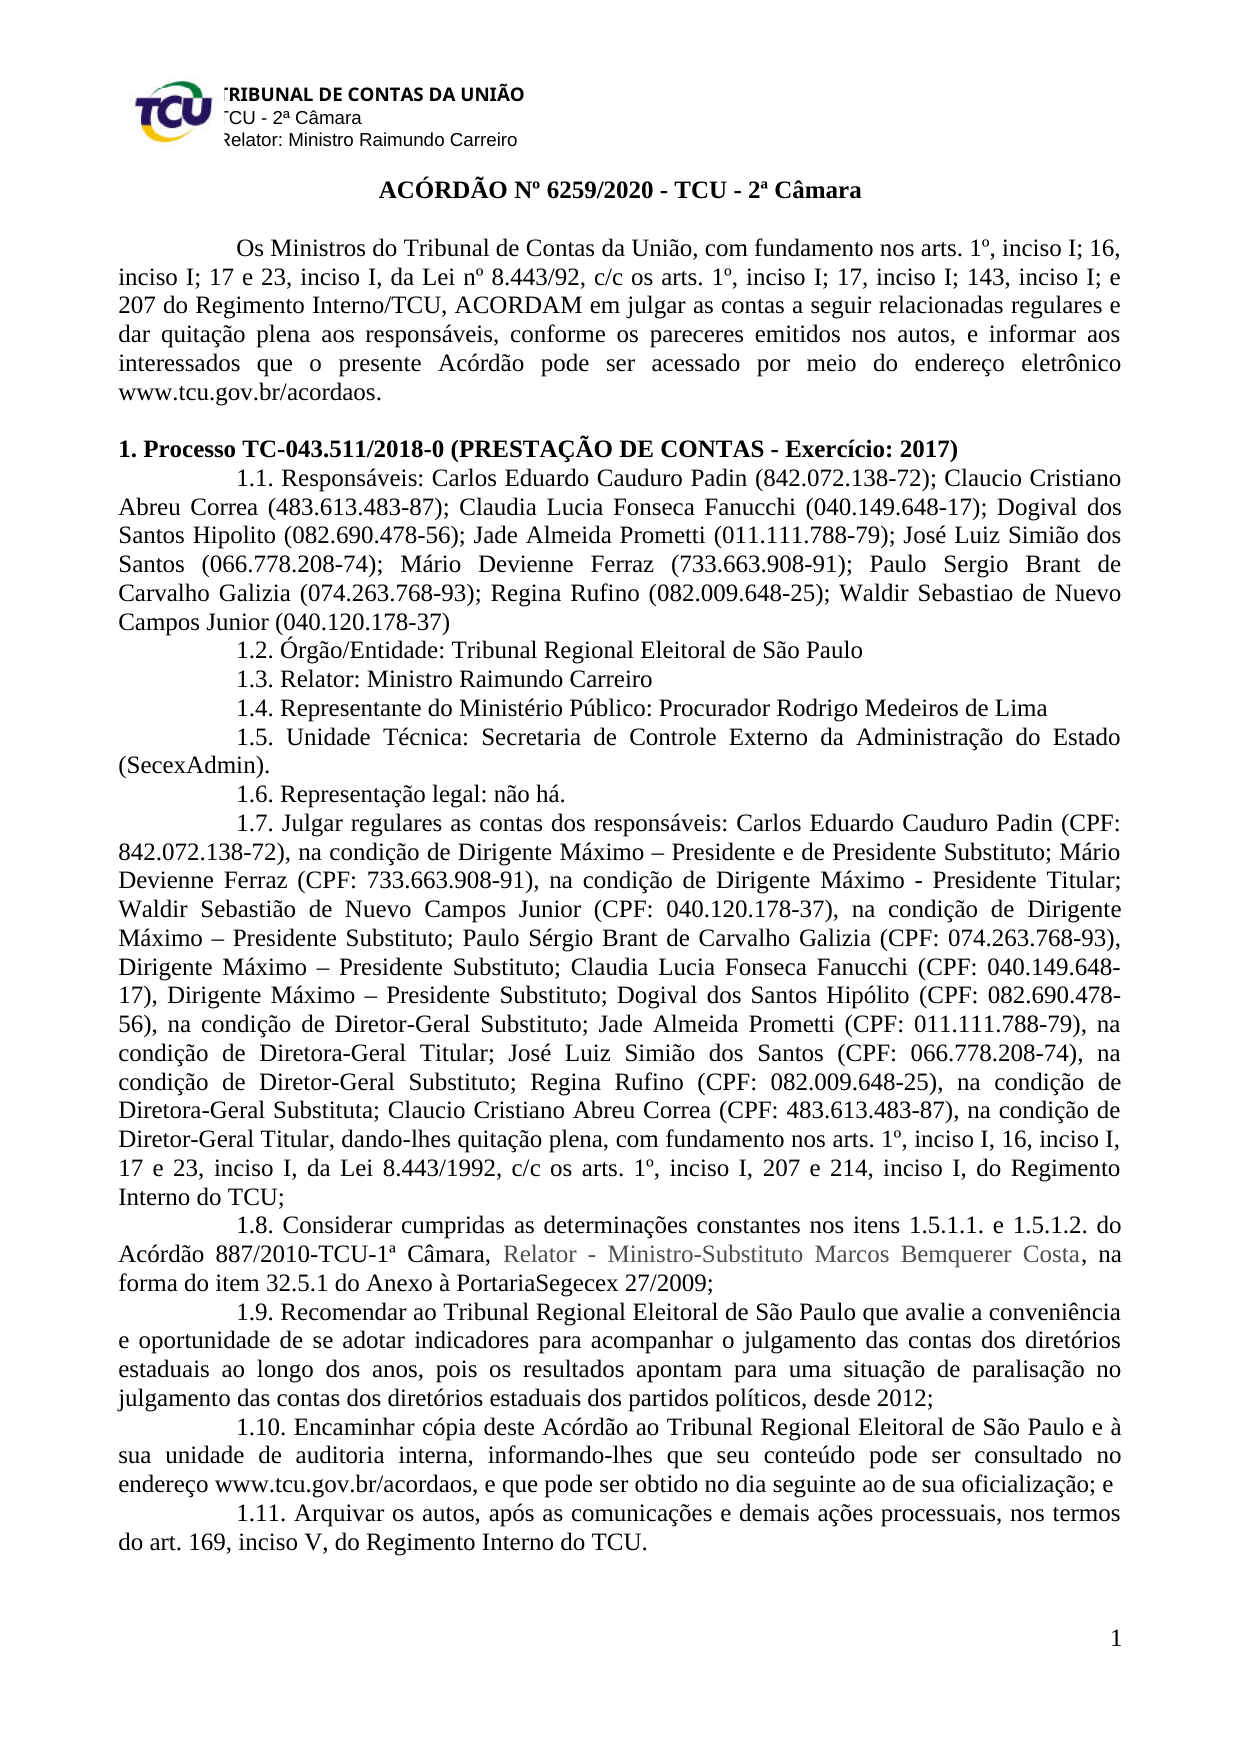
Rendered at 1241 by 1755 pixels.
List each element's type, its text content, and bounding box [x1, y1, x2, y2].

text 1.11. Arquivar os autos, após as comunicações e demais ações processuais, nos termos do art. 169, inciso V, do Regimento Interno do TCU. [118, 1498, 1122, 1556]
text 1.6. Representação legal: não há. [118, 779, 1122, 808]
text 1.2. Órgão/Entidade: Tribunal Regional Eleitoral de São Paulo [118, 636, 1122, 664]
text 1.10. Encaminhar cópia deste Acórdão ao Tribunal Regional Eleitoral de São Paulo e à sua unidade de auditoria interna, informando-lhes que seu conteúdo pode ser consultado no endereço www.tcu.gov.br/acordaos, e que pode ser obtido no dia seguinte ao de sua oficialização; e [118, 1412, 1122, 1498]
text 1. Processo TC-043.511/2018-0 (PRESTAÇÃO DE CONTAS - Exercício: 2017) [118, 434, 1122, 463]
text 1.4. Representante do Ministério Público: Procurador Rodrigo Medeiros de Lima [118, 693, 1122, 722]
text ACÓRDÃO Nº 6259/2020 - TCU - 2ª Câmara [118, 176, 1122, 204]
text 1.3. Relator: Ministro Raimundo Carreiro [118, 664, 1122, 693]
text 1.7. Julgar regulares as contas dos responsáveis: Carlos Eduardo Cauduro Padin (CPF: 842.072.138-72), na condição de Dirigente Máximo – Presidente e de Presidente Substituto; Mário Devienne Ferraz (CPF: 733.663.908-91), na condição de Dirigente Máximo - Presidente Titular; Waldir Sebastião de Nuevo Campos Junior (CPF: 040.120.178-37), na condição de Dirigente Máximo – Presidente Substituto; Paulo Sérgio Brant de Carvalho Galizia (CPF: 074.263.768-93), Dirigente Máximo – Presidente Substituto; Claudia Lucia Fonseca Fanucchi (CPF: 040.149.648-17), Dirigente Máximo – Presidente Substituto; Dogival dos Santos Hipólito (CPF: 082.690.478-56), na condição de Diretor-Geral Substituto; Jade Almeida Prometti (CPF: 011.111.788-79), na condição de Diretora-Geral Titular; José Luiz Simião dos Santos (CPF: 066.778.208-74), na condição de Diretor-Geral Substituto; Regina Rufino (CPF: 082.009.648-25), na condição de Diretora-Geral Substituta; Claucio Cristiano Abreu Correa (CPF: 483.613.483-87), na condição de Diretor-Geral Titular, dando-lhes quitação plena, com fundamento nos arts. 1º, inciso I, 16, inciso I, 17 e 23, inciso I, da Lei 8.443/1992, c/c os arts. 1º, inciso I, 207 e 214, inciso I, do Regimento Interno do TCU; [118, 808, 1122, 1211]
text Os Ministros do Tribunal de Contas da União, com fundamento nos arts. 1º, inciso I; 16, inciso I; 17 e 23, inciso I, da Lei nº 8.443/92, c/c os arts. 1º, inciso I; 17, inciso I; 143, inciso I; e 207 do Regimento Interno/TCU, ACORDAM em julgar as contas a seguir relacionadas regulares e dar quitação plena aos responsáveis, conforme os pareceres emitidos nos autos, e informar aos interessados que o presente Acórdão pode ser acessado por meio do endereço eletrônico www.tcu.gov.br/acordaos. [118, 233, 1122, 406]
text 1.1. Responsáveis: Carlos Eduardo Cauduro Padin (842.072.138-72); Claucio Cristiano Abreu Correa (483.613.483-87); Claudia Lucia Fonseca Fanucchi (040.149.648-17); Dogival dos Santos Hipolito (082.690.478-56); Jade Almeida Prometti (011.111.788-79); José Luiz Simião dos Santos (066.778.208-74); Mário Devienne Ferraz (733.663.908-91); Paulo Sergio Brant de Carvalho Galizia (074.263.768-93); Regina Rufino (082.009.648-25); Waldir Sebastiao de Nuevo Campos Junior (040.120.178-37) [118, 463, 1122, 636]
text 1.5. Unidade Técnica: Secretaria de Controle Externo da Administração do Estado (SecexAdmin). [118, 722, 1122, 779]
text 1.8. Considerar cumpridas as determinações constantes nos itens 1.5.1.1. e 1.5.1.2. do Acórdão 887/2010-TCU-1ª Câmara, Relator - Ministro-Substituto Marcos Bemquerer Costa, na forma do item 32.5.1 do Anexo à PortariaSegecex 27/2009; [118, 1211, 1122, 1297]
text 1.9. Recomendar ao Tribunal Regional Eleitoral de São Paulo que avalie a conveniência e oportunidade de se adotar indicadores para acompanhar o julgamento das contas dos diretórios estaduais ao longo dos anos, pois os resultados apontam para uma situação de paralisação no julgamento das contas dos diretórios estaduais dos partidos políticos, desde 2012; [118, 1297, 1122, 1412]
